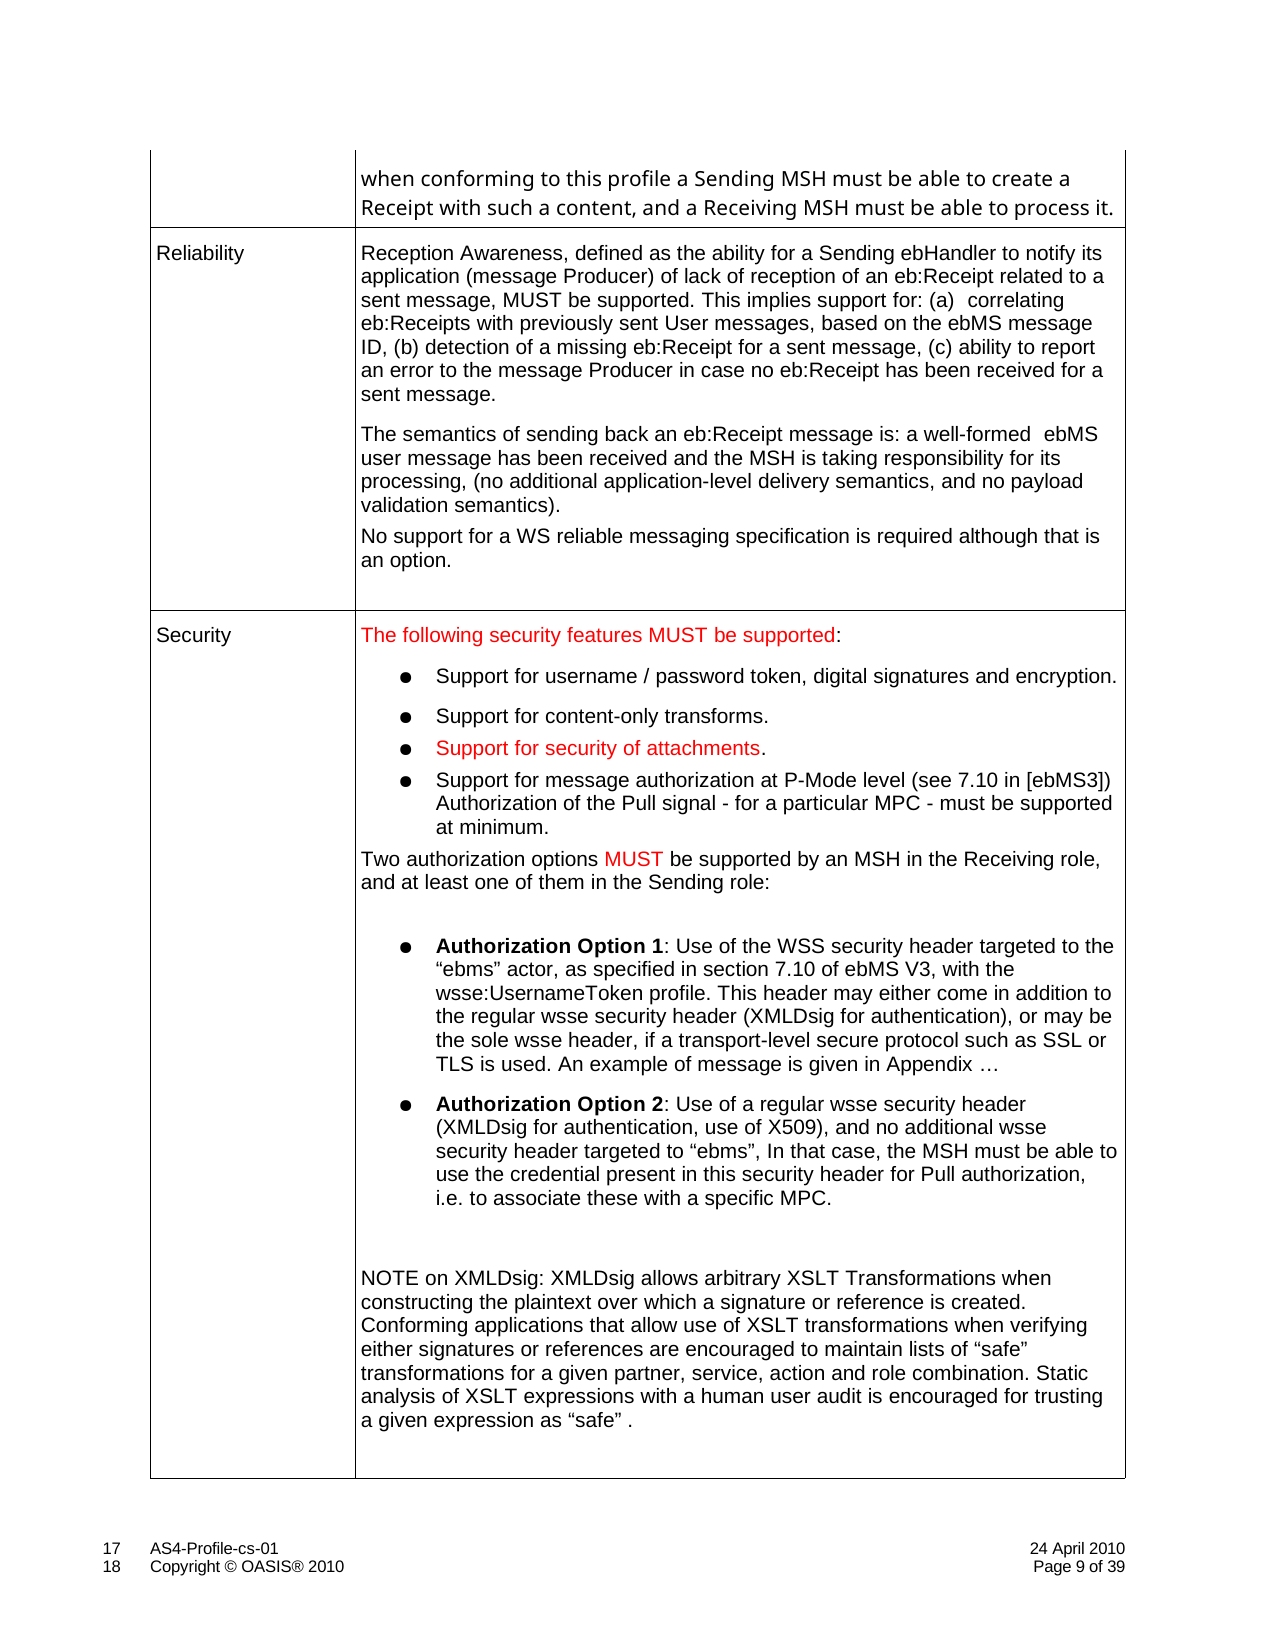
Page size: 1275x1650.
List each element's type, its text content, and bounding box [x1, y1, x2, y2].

table_cell [151, 150, 355, 227]
table_cell The following security features MUST be supported: Support for username / password token, digital signatures and encryption. Support for content-only transforms. Support for security of attachments. Support for message authorization at P-Mode level (see 7.10 in [ebMS3]) Authorization of the Pull signal - for a particular MPC - must be supported at minimum. Two authorization options MUST be supported by an MSH in the Receiving role, and at least one of them in the Sending role: Authorization Option 1: Use of the WSS security header targeted to the “ebms” actor, as specified in section 7.10 of ebMS V3, with the wsse:UsernameToken profile. This header may either come in addition to the regular wsse security header (XMLDsig for authentication), or may be the sole wsse header, if a transport-level secure protocol such as SSL or TLS is used. An example of message is given in Appendix … Authorization Option 2: Use of a regular wsse security header (XMLDsig for authentication, use of X509), and no additional wsse security header targeted to “ebms”, In that case, the MSH must be able to use the credential present in this security header for Pull authorization, i.e. to associate these with a specific MPC. NOTE on XMLDsig: XMLDsig allows arbitrary XSLT Transformations when constructing the plaintext over which a signature or reference is created. Conforming applications that allow use of XSLT transformations when verifying either signatures or references are encouraged to maintain lists of “safe” transformations for a given partner, service, action and role combination. Static analysis of XSLT expressions with a human user audit is encouraged for trusting a given expression as “safe” . [356, 611, 1125, 1478]
table_cell Reception Awareness, defined as the ability for a Sending ebHandler to notify its application (message Producer) of lack of reception of an eb:Receipt related to a sent message, MUST be supported. This implies support for: (a) correlating eb:Receipts with previously sent User messages, based on the ebMS message ID, (b) detection of a missing eb:Receipt for a sent message, (c) ability to report an error to the message Producer in case no eb:Receipt has been received for a sent message. The semantics of sending back an eb:Receipt message is: a well-formed ebMS user message has been received and the MSH is taking responsibility for its processing, (no additional application-level delivery semantics, and no payload validation semantics). No support for a WS reliable messaging specification is required although that is an option. [356, 228, 1125, 610]
table_cell Reliability [151, 228, 355, 610]
table_cell when conforming to this profile a Sending MSH must be able to create a Receipt with such a content, and a Receiving MSH must be able to process it. [356, 150, 1125, 227]
table_cell Security [151, 611, 355, 1478]
